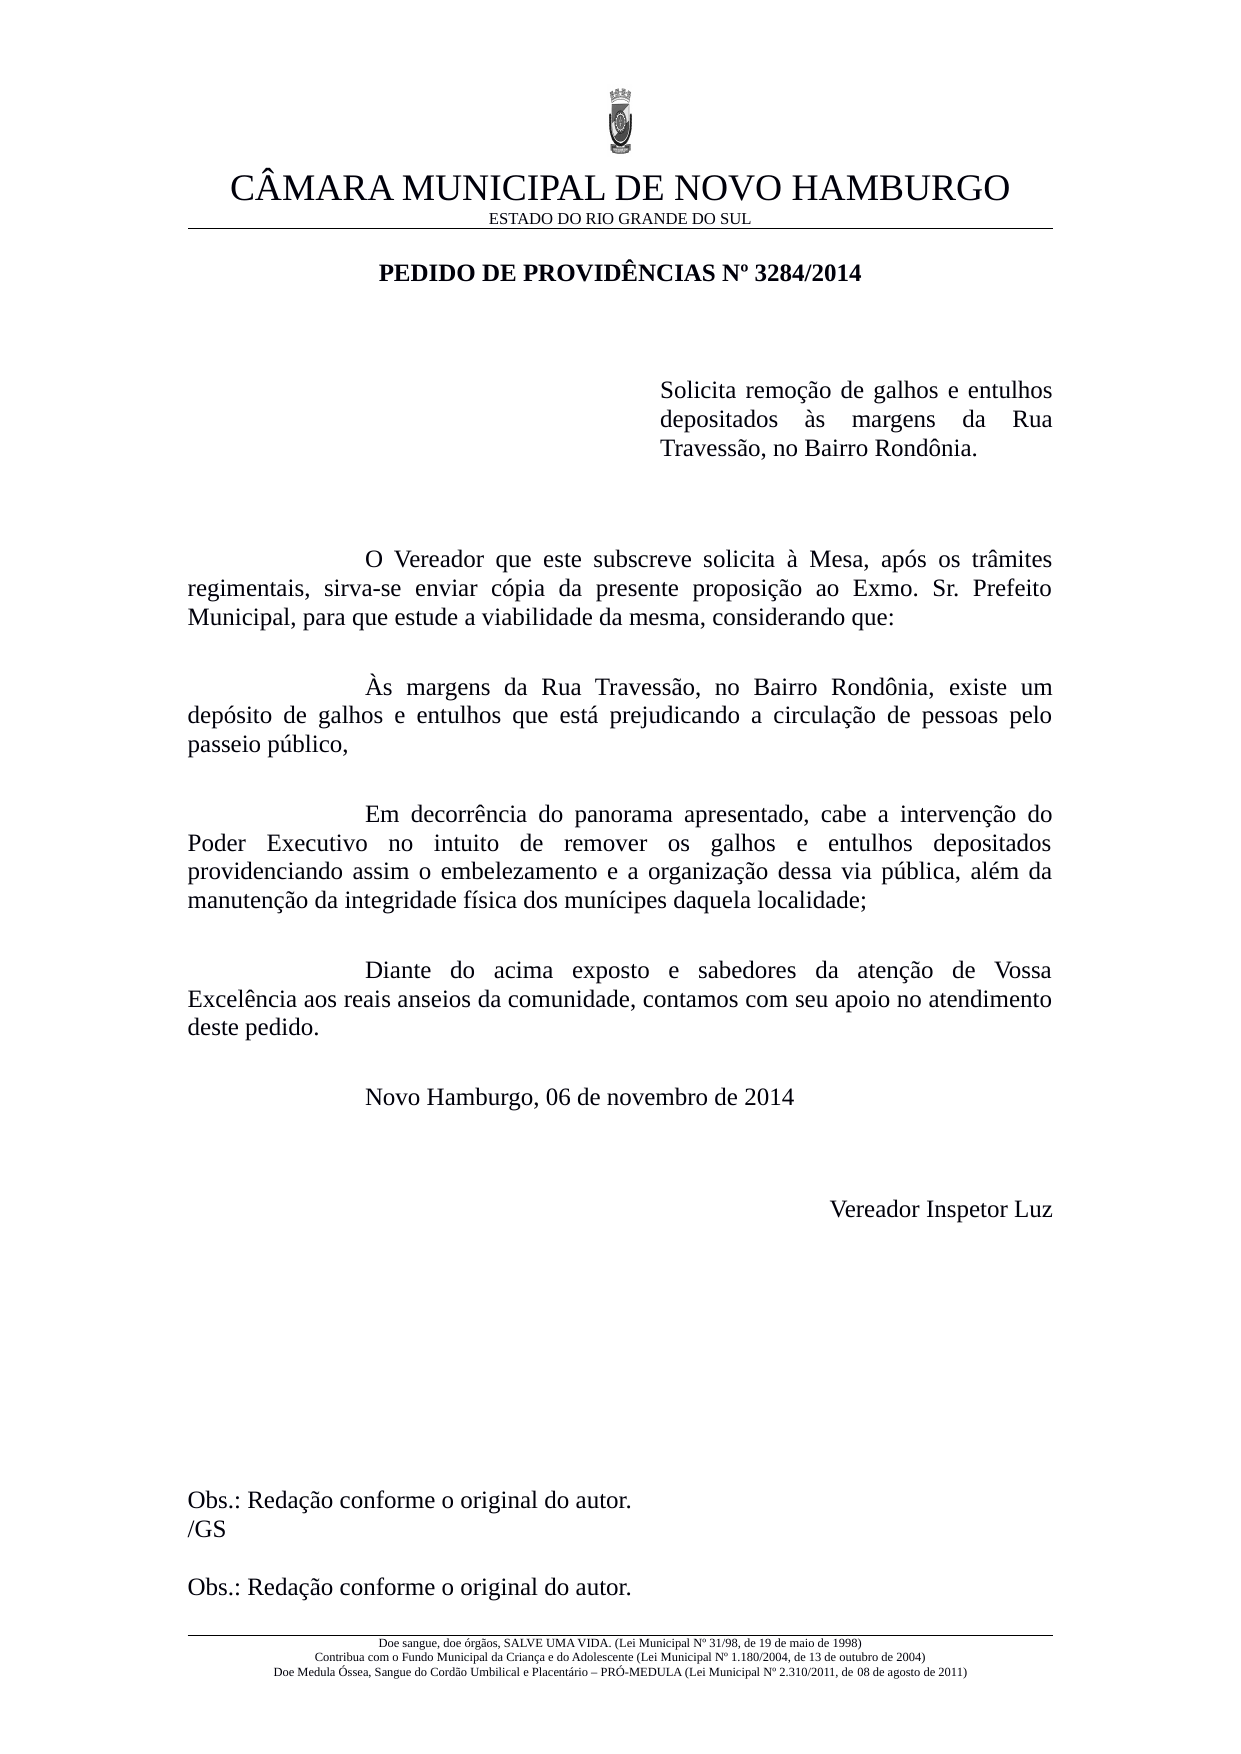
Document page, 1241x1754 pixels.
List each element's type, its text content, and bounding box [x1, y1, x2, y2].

text /GS [187, 1514, 1053, 1542]
text Obs.: Redação conforme o original do autor. [187, 1485, 1053, 1514]
text Diante do acima exposto e sabedores da atenção de Vossa Excelência aos reais anseios da comunidade, contamos com seu apoio no atendimento deste pedido. [187, 955, 1053, 1041]
text Novo Hamburgo, 06 de novembro de 2014 [187, 1082, 1053, 1111]
text PEDIDO DE PROVIDÊNCIAS Nº 3284/2014 [187, 258, 1053, 287]
text Em decorrência do panorama apresentado, cabe a intervenção do Poder Executivo no intuito de remover os galhos e entulhos depositados providenciando assim o embelezamento e a organização dessa via pública, além da manutenção da integridade física dos munícipes daquela localidade; [187, 799, 1053, 914]
text Às margens da Rua Travessão, no Bairro Rondônia, existe um depósito de galhos e entulhos que está prejudicando a circulação de pessoas pelo passeio público, [187, 672, 1053, 758]
text Obs.: Redação conforme o original do autor. [187, 1572, 1053, 1600]
text Vereador Inspetor Luz [778, 1194, 1053, 1222]
text Solicita remoção de galhos e entulhos depositados às margens da Rua Travessão, no Bairro Rondônia. [660, 375, 1053, 462]
text O Vereador que este subscreve solicita à Mesa, após os trâmites regimentais, sirva-se enviar cópia da presente proposição ao Exmo. Sr. Prefeito Municipal, para que estude a viabilidade da mesma, considerando que: [187, 544, 1053, 631]
